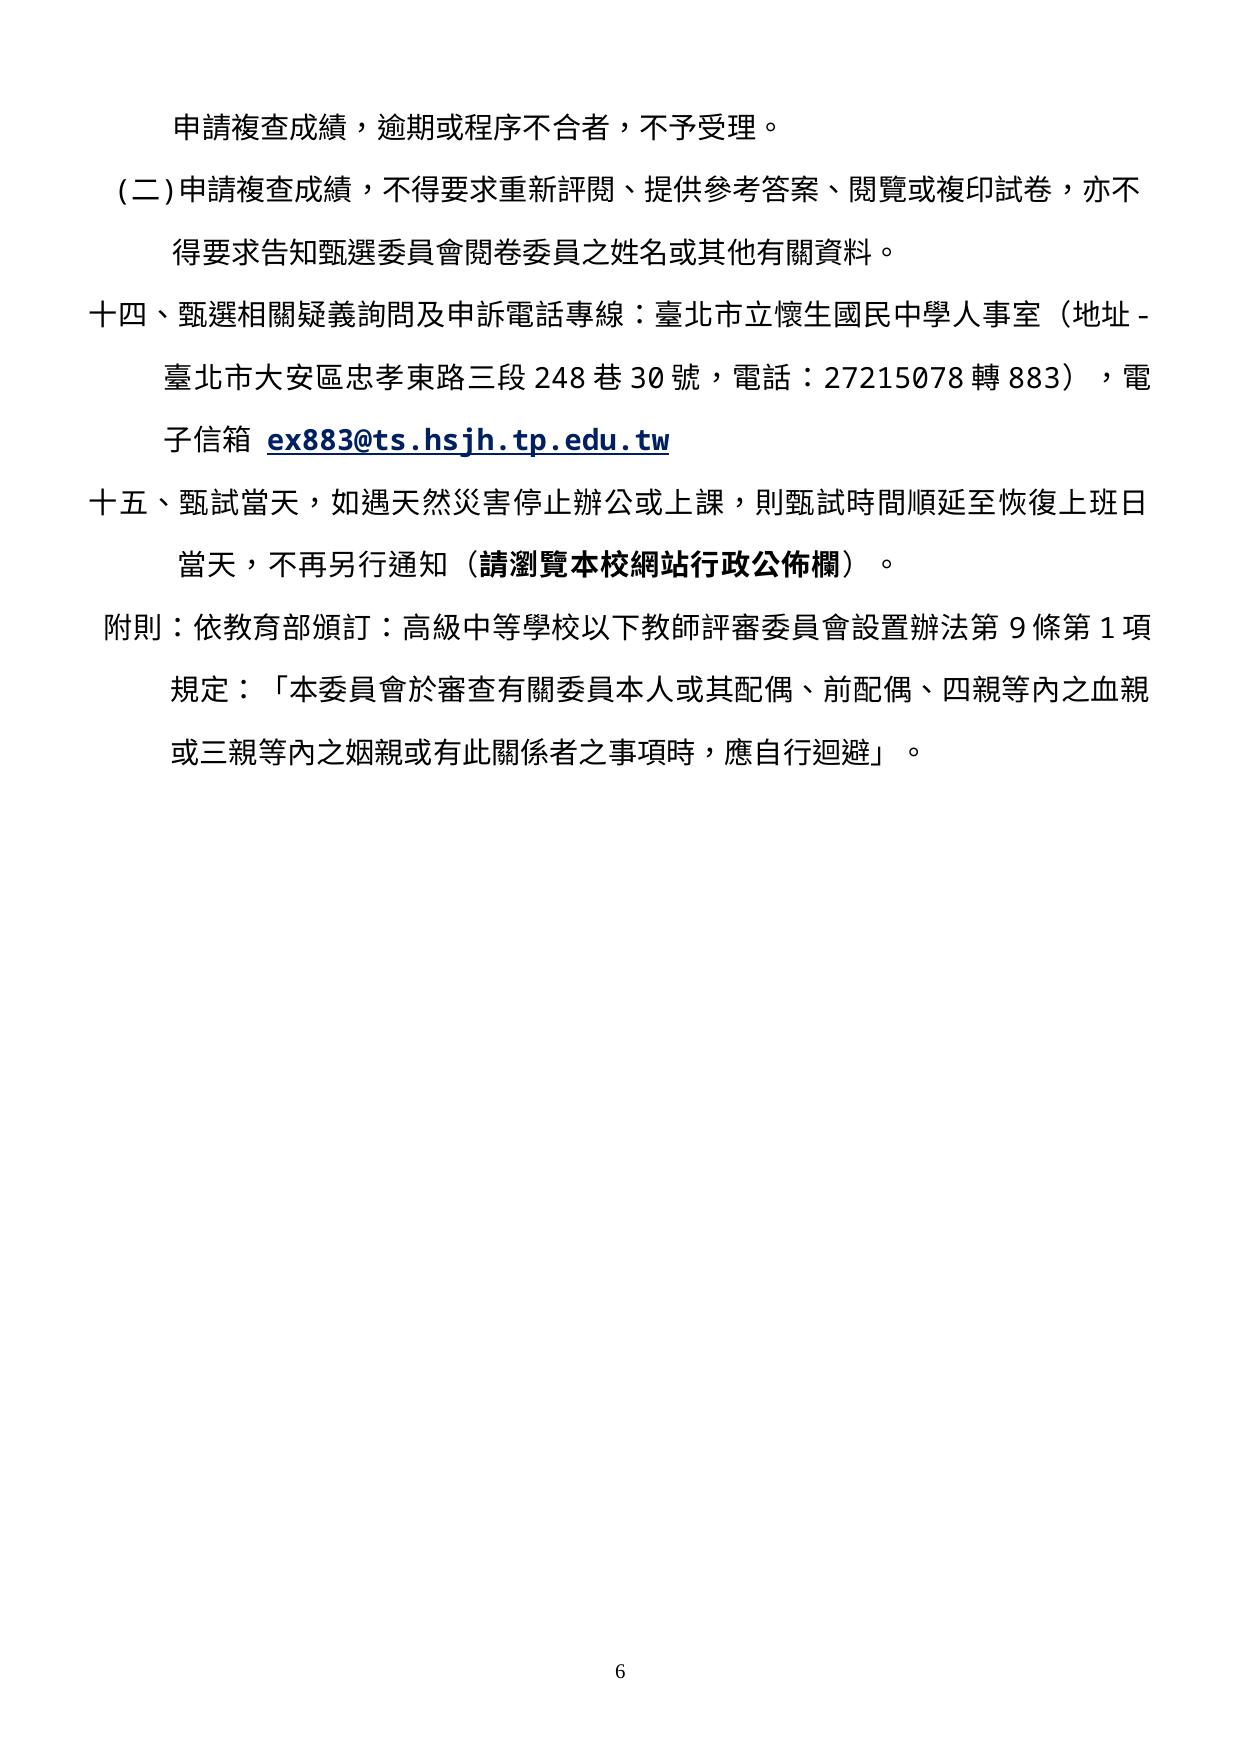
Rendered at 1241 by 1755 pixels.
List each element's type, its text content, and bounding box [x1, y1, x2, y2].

text 十四、甄選相關疑義詢問及申訴電話專線：臺北市立懷生國民中學人事室（地址-臺北市大安區忠孝東路三段248巷30號，電話：27215078轉883），電子信箱 ex883@ts.hsjh.tp.edu.tw [89, 271, 1152, 459]
text (二)申請複查成績，不得要求重新評閱、提供參考答案、閱覽或複印試卷，亦不得要求告知甄選委員會閱卷委員之姓名或其他有關資料。 [114, 146, 1152, 271]
text 十五、甄試當天，如遇天然災害停止辦公或上課，則甄試時間順延至恢復上班日當天，不再另行通知（請瀏覽本校網站行政公佈欄）。 [89, 459, 1152, 584]
text 申請複查成績，逾期或程序不合者，不予受理。 [114, 84, 1152, 146]
text 附則：依教育部頒訂：高級中等學校以下教師評審委員會設置辦法第9條第1項規定：「本委員會於審查有關委員本人或其配偶、前配偶、四親等內之血親或三親等內之姻親或有此關係者之事項時，應自行迴避」。 [103, 584, 1152, 771]
